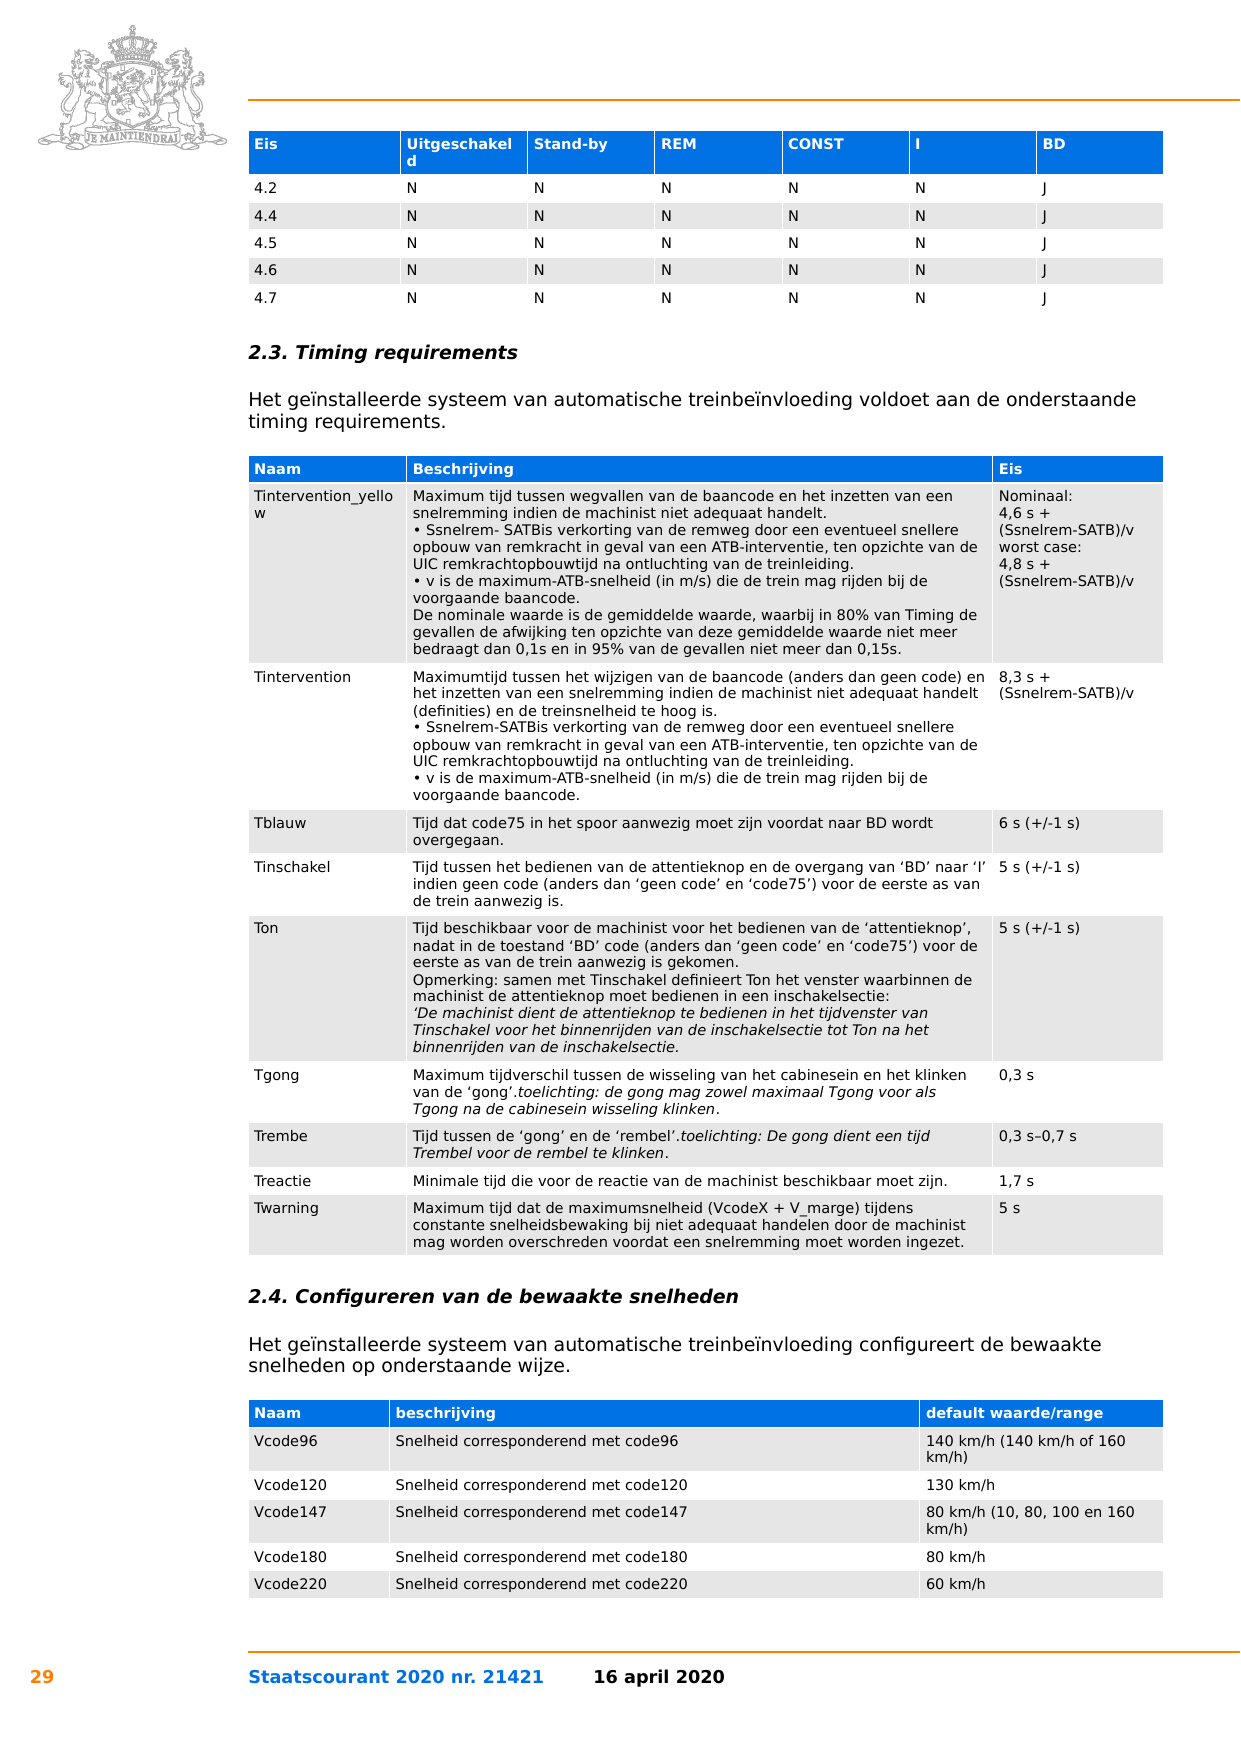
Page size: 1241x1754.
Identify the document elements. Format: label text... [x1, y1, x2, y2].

table_cell J [1037, 285, 1163, 311]
table_cell N [528, 285, 654, 311]
table_cell N [655, 203, 782, 229]
table_cell Twarning [249, 1195, 406, 1255]
table_cell 5 s (+/-1 s) [993, 854, 1163, 915]
table_cell N [783, 230, 909, 256]
table_cell 5 s [993, 1195, 1163, 1255]
table_cell N [401, 203, 527, 229]
table_header Stand-by [528, 131, 654, 174]
table_cell N [528, 203, 654, 229]
table_cell N [528, 230, 654, 256]
table_cell Nominaal: 4,6 s + (Ssnelrem-SATB)/v worst case: 4,8 s + (Ssnelrem-SATB)/v [993, 484, 1163, 663]
table_cell Tijd beschikbaar voor de machinist voor het bedienen van de ‘attentieknop’, nadat in de toestand ‘BD’ code (anders dan ‘geen code’ en ‘code75’) voor de eerste as van de trein aanwezig is gekomen. Opmerking: samen met Tinschakel definieert Ton het venster waarbinnen de machinist de attentieknop moet bedienen in een inschakelsectie: ‘De machinist dient de attentieknop te bedienen in het tijdvenster van Tinschakel voor het binnenrijden van de inschakelsectie tot Ton na het binnenrijden van de inschakelsectie. [407, 916, 992, 1061]
table_header Naam [249, 1400, 389, 1427]
table_cell Snelheid corresponderend met code120 [390, 1472, 919, 1498]
table_cell Ton [249, 916, 406, 1061]
table_cell 0,3 s [993, 1062, 1163, 1122]
table_cell 4.6 [249, 258, 400, 284]
table_cell N [401, 258, 527, 284]
table_header Naam [249, 456, 406, 482]
table_cell 0,3 s–0,7 s [993, 1123, 1163, 1167]
table_cell N [910, 258, 1036, 284]
table_cell 4.5 [249, 230, 400, 256]
table_header Eis [249, 131, 400, 174]
table_cell 4.4 [249, 203, 400, 229]
table_cell Vcode180 [249, 1544, 389, 1570]
table_cell N [910, 175, 1036, 202]
table_cell N [910, 230, 1036, 256]
table_cell N [528, 258, 654, 284]
table_cell N [783, 175, 909, 202]
table_cell 80 km/h (10, 80, 100 en 160 km/h) [920, 1500, 1163, 1543]
table_cell N [655, 258, 782, 284]
table_cell J [1037, 230, 1163, 256]
table_cell Tintervention [249, 664, 406, 809]
table_cell Tinschakel [249, 854, 406, 915]
subtitle 2.4. Configureren van de bewaakte snelheden [248, 1286, 1163, 1308]
table_cell 6 s (+/-1 s) [993, 810, 1163, 853]
table_cell Minimale tijd die voor de reactie van de machinist beschikbaar moet zijn. [407, 1168, 992, 1194]
table_cell N [910, 203, 1036, 229]
table_cell Tblauw [249, 810, 406, 853]
table_cell Vcode220 [249, 1571, 389, 1598]
table_cell 60 km/h [920, 1571, 1163, 1598]
table_header CONST [783, 131, 909, 174]
table_cell Tijd dat code75 in het spoor aanwezig moet zijn voordat naar BD wordt overgegaan. [407, 810, 992, 853]
table_header default waarde/range [920, 1400, 1163, 1427]
table_header BD [1037, 131, 1163, 174]
table_cell 130 km/h [920, 1472, 1163, 1498]
table_cell 80 km/h [920, 1544, 1163, 1570]
table_cell N [783, 203, 909, 229]
table_header Uitgeschakeld [401, 131, 527, 174]
table_cell N [401, 230, 527, 256]
table_cell Snelheid corresponderend met code96 [390, 1428, 919, 1471]
table_cell 8,3 s + (Ssnelrem-SATB)/v [993, 664, 1163, 809]
table_cell Snelheid corresponderend met code220 [390, 1571, 919, 1598]
table_cell Vcode120 [249, 1472, 389, 1498]
table_cell N [655, 175, 782, 202]
table_cell N [655, 230, 782, 256]
table_cell N [528, 175, 654, 202]
table_cell 140 km/h (140 km/h of 160 km/h) [920, 1428, 1163, 1471]
table_cell Tgong [249, 1062, 406, 1122]
table_cell Trembe [249, 1123, 406, 1167]
table_cell N [401, 285, 527, 311]
table_cell N [783, 285, 909, 311]
table_cell Treactie [249, 1168, 406, 1194]
table_cell Maximum tijd dat de maximumsnelheid (VcodeX + V_marge) tijdens constante snelheidsbewaking bij niet adequaat handelen door de machinist mag worden overschreden voordat een snelremming moet worden ingezet. [407, 1195, 992, 1255]
table_cell Snelheid corresponderend met code147 [390, 1500, 919, 1543]
table_cell Vcode96 [249, 1428, 389, 1471]
table_cell J [1037, 203, 1163, 229]
table_cell Tintervention_yellow [249, 484, 406, 663]
table_cell 5 s (+/-1 s) [993, 916, 1163, 1061]
table_cell Tijd tussen het bedienen van de attentieknop en de overgang van ‘BD’ naar ‘I’ indien geen code (anders dan ‘geen code’ en ‘code75’) voor de eerste as van de trein aanwezig is. [407, 854, 992, 915]
table_header Beschrijving [407, 456, 992, 482]
table_cell J [1037, 258, 1163, 284]
table_cell N [401, 175, 527, 202]
table_cell N [910, 285, 1036, 311]
table_header Eis [993, 456, 1163, 482]
table_cell Maximumtijd tussen het wijzigen van de baancode (anders dan geen code) en het inzetten van een snelremming indien de machinist niet adequaat handelt (definities) en de treinsnelheid te hoog is. • Ssnelrem-SATBis verkorting van de remweg door een eventueel snellere opbouw van remkracht in geval van een ATB-interventie, ten opzichte van de UIC remkrachtopbouwtijd na ontluchting van de treinleiding. • v is de maximum-ATB-snelheid (in m/s) die de trein mag rijden bij de voorgaande baancode. [407, 664, 992, 809]
subtitle 2.3. Timing requirements [248, 342, 1163, 364]
table_cell 4.2 [249, 175, 400, 202]
text Het geïnstalleerde systeem van automatische treinbeïnvloeding voldoet aan de onderstaande timing requirements. [248, 389, 1163, 433]
table_cell N [655, 285, 782, 311]
table_cell 1,7 s [993, 1168, 1163, 1194]
table_header I [910, 131, 1036, 174]
table_cell Vcode147 [249, 1500, 389, 1543]
table_cell Snelheid corresponderend met code180 [390, 1544, 919, 1570]
table_cell J [1037, 175, 1163, 202]
picture [38, 25, 227, 150]
table_header beschrijving [390, 1400, 919, 1427]
text Het geïnstalleerde systeem van automatische treinbeïnvloeding configureert de bewaakte snelheden op onderstaande wijze. [248, 1333, 1163, 1377]
table_cell Tijd tussen de ‘gong’ en de ‘rembel’.toelichting: De gong dient een tijd Trembel voor de rembel te klinken. [407, 1123, 992, 1167]
table_cell Maximum tijdverschil tussen de wisseling van het cabinesein en het klinken van de ‘gong’.toelichting: de gong mag zowel maximaal Tgong voor als Tgong na de cabinesein wisseling klinken. [407, 1062, 992, 1122]
table_header REM [655, 131, 782, 174]
table_cell N [783, 258, 909, 284]
table_cell 4.7 [249, 285, 400, 311]
table_cell Maximum tijd tussen wegvallen van de baancode en het inzetten van een snelremming indien de machinist niet adequaat handelt. • Ssnelrem- SATBis verkorting van de remweg door een eventueel snellere opbouw van remkracht in geval van een ATB-interventie, ten opzichte van de UIC remkrachtopbouwtijd na ontluchting van de treinleiding. • v is de maximum-ATB-snelheid (in m/s) die de trein mag rijden bij de voorgaande baancode. De nominale waarde is de gemiddelde waarde, waarbij in 80% van Timing de gevallen de afwijking ten opzichte van deze gemiddelde waarde niet meer bedraagt dan 0,1s en in 95% van de gevallen niet meer dan 0,15s. [407, 484, 992, 663]
